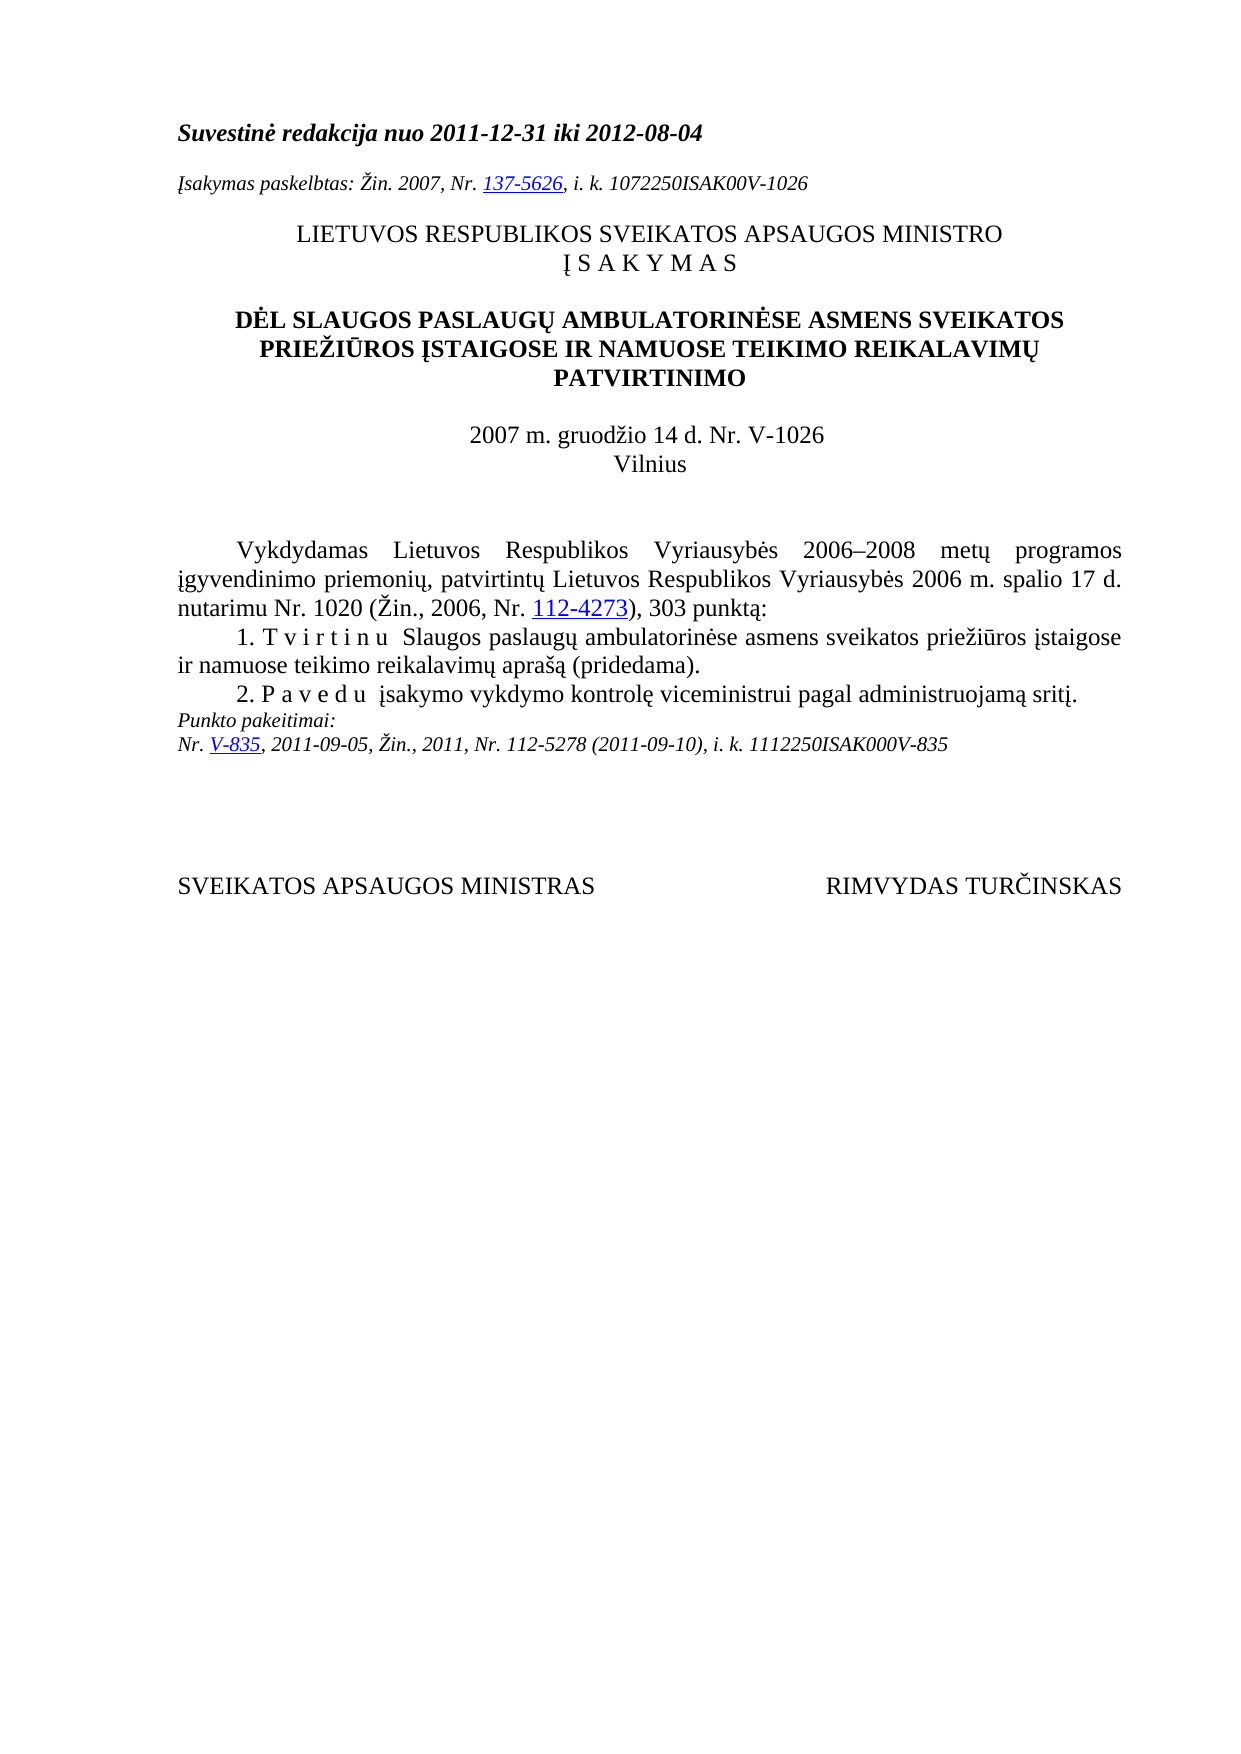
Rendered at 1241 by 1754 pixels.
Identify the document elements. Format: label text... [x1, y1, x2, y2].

text DĖL SLAUGOS PASLAUGŲ AMBULATORINĖSE ASMENS SVEIKATOS PRIEŽIŪROS ĮSTAIGOSE IR NAMUOSE TEIKIMO REIKALAVIMŲ PATVIRTINIMO [177, 305, 1122, 392]
text Įsakymas paskelbtas: Žin. 2007, Nr. 137-5626, i. k. 1072250ISAK00V-1026 [177, 171, 1122, 195]
text 2007 m. gruodžio 14 d. Nr. V-1026 [177, 420, 1122, 449]
text 2. Pavedu įsakymo vykdymo kontrolę viceministrui pagal administruojamą sritį. [177, 679, 1122, 708]
text Vilnius [177, 449, 1122, 478]
text 1. Tvirtinu Slaugos paslaugų ambulatorinėse asmens sveikatos priežiūros įstaigose ir namuose teikimo reikalavimų aprašą (pridedama). [177, 622, 1122, 679]
text Suvestinė redakcija nuo 2011-12-31 iki 2012-08-04 [177, 118, 1122, 147]
text SVEIKATOS APSAUGOS MINISTRAS RIMVYDAS TURČINSKAS [177, 871, 1122, 900]
text Nr. V-835, 2011-09-05, Žin., 2011, Nr. 112-5278 (2011-09-10), i. k. 1112250ISAK000V-835 [177, 732, 1122, 756]
text LIETUVOS RESPUBLIKOS SVEIKATOS APSAUGOS MINISTRO [177, 219, 1122, 248]
text Punkto pakeitimai: [177, 708, 1122, 732]
text Vykdydamas Lietuvos Respublikos Vyriausybės 2006–2008 metų programos įgyvendinimo priemonių, patvirtintų Lietuvos Respublikos Vyriausybės 2006 m. spalio 17 d. nutarimu Nr. 1020 (Žin., 2006, Nr. 112-4273), 303 punktą: [177, 535, 1122, 622]
text ĮSAKYMAS [177, 248, 1122, 277]
